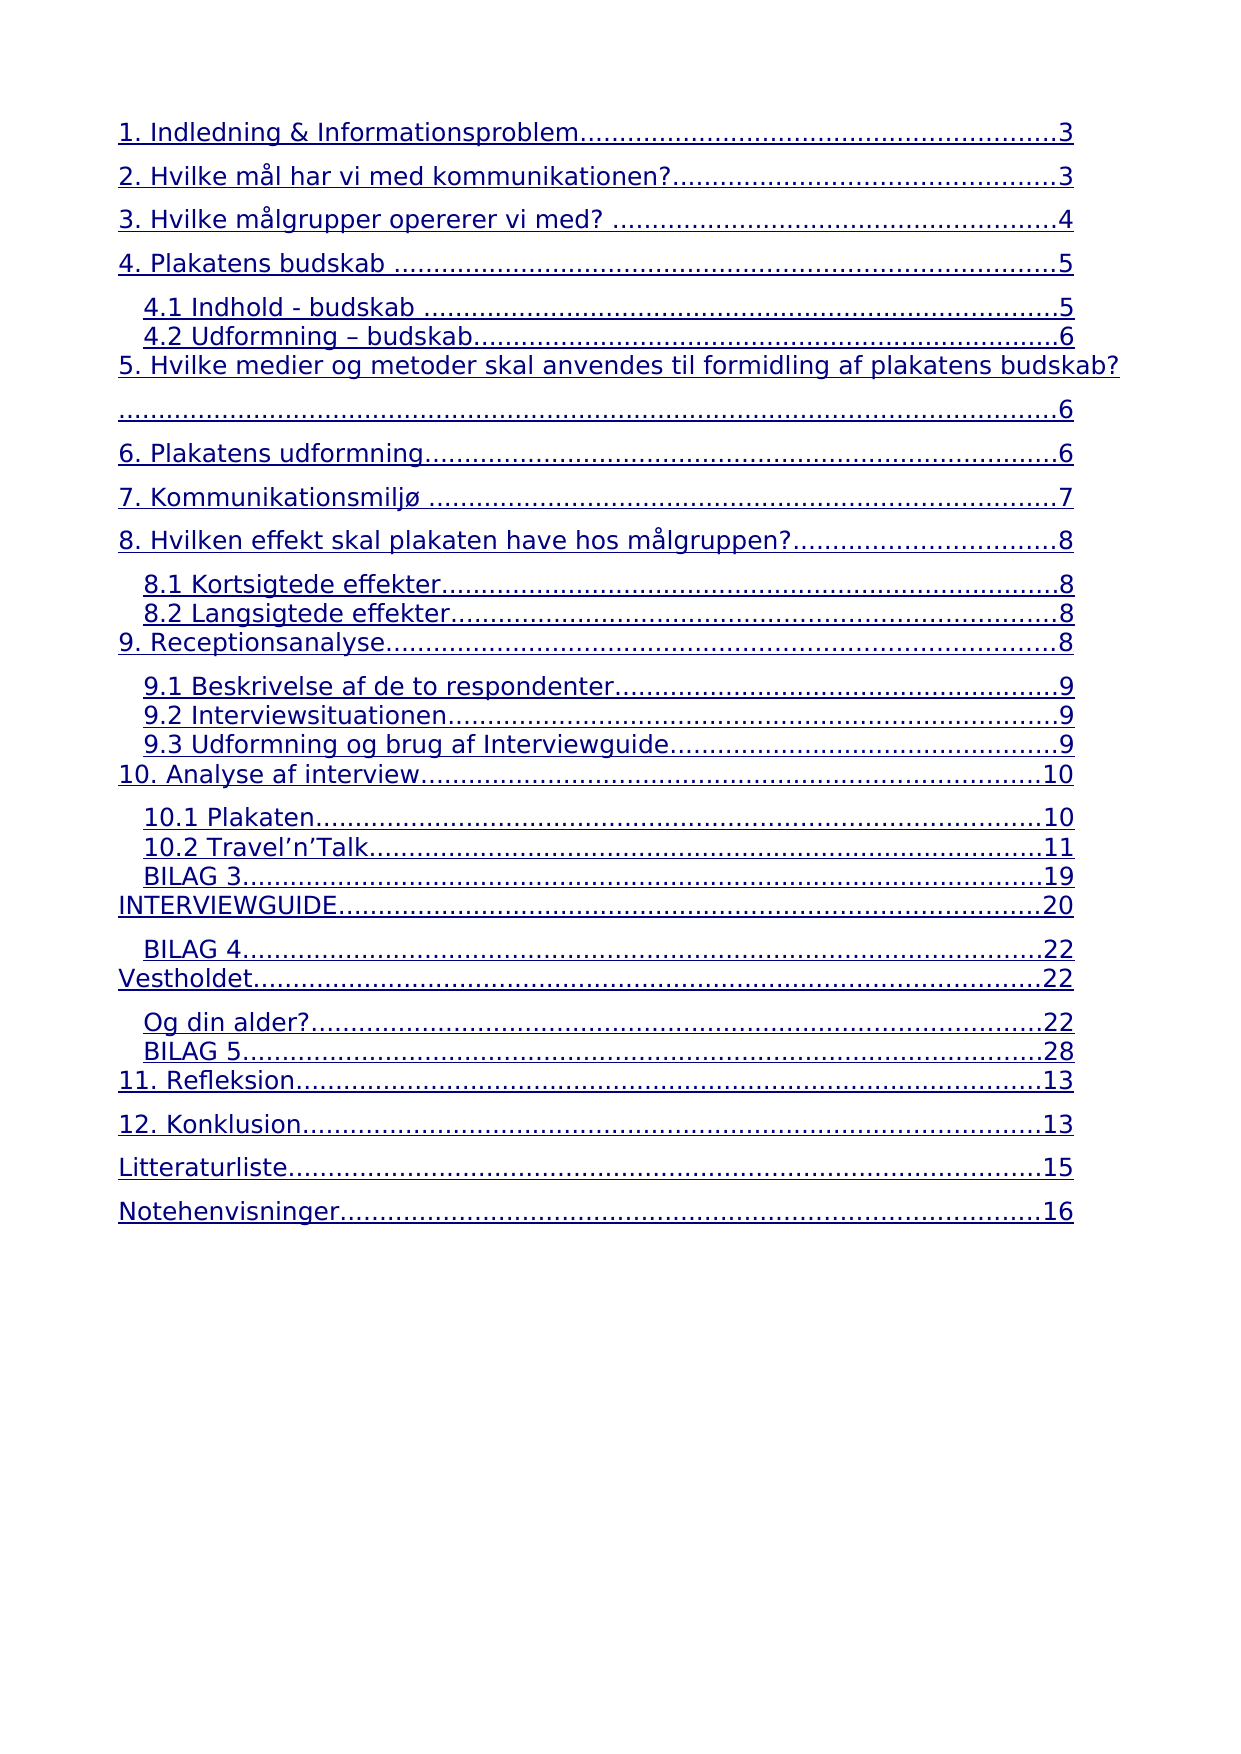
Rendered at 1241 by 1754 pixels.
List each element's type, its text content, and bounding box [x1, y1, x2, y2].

text 7. Kommunikationsmiljø 7 [118, 483, 1122, 512]
text 10. Analyse af interview 10 [118, 760, 1122, 789]
text 5. Hvilke medier og metoder skal anvendes til formidling af plakatens budskab? 6 [118, 351, 1122, 424]
text 9.2 Interviewsituationen 9 [143, 701, 1122, 731]
text 12. Konklusion 13 [118, 1110, 1122, 1139]
text Litteraturliste 15 [118, 1153, 1122, 1183]
text Vestholdet 22 [118, 964, 1122, 993]
text 10.2 Travel’n’Talk 11 [143, 833, 1122, 862]
text 9.3 Udformning og brug af Interviewguide 9 [143, 731, 1122, 760]
text 2. Hvilke mål har vi med kommunikationen? 3 [118, 162, 1122, 191]
text 9. Receptionsanalyse 8 [118, 628, 1122, 658]
text 6. Plakatens udformning 6 [118, 439, 1122, 468]
text BILAG 5 28 [143, 1037, 1122, 1066]
text BILAG 4 22 [143, 935, 1122, 964]
text Og din alder? 22 [143, 1008, 1122, 1037]
text 8. Hvilken effekt skal plakaten have hos målgruppen? 8 [118, 526, 1122, 556]
text 4.2 Udformning – budskab 6 [143, 322, 1122, 351]
text 3. Hvilke målgrupper opererer vi med? 4 [118, 206, 1122, 235]
text INTERVIEWGUIDE 20 [118, 891, 1122, 920]
text 11. Refleksion 13 [118, 1066, 1122, 1095]
text 4.1 Indhold - budskab 5 [143, 293, 1122, 322]
text 8.1 Kortsigtede effekter 8 [143, 570, 1122, 599]
text 9.1 Beskrivelse af de to respondenter 9 [143, 672, 1122, 701]
text 4. Plakatens budskab 5 [118, 249, 1122, 278]
text BILAG 3 19 [143, 862, 1122, 891]
text Notehenvisninger 16 [118, 1197, 1122, 1226]
text 8.2 Langsigtede effekter 8 [143, 599, 1122, 628]
text 10.1 Plakaten 10 [143, 803, 1122, 833]
text 1. Indledning & Informationsproblem 3 [118, 118, 1122, 147]
